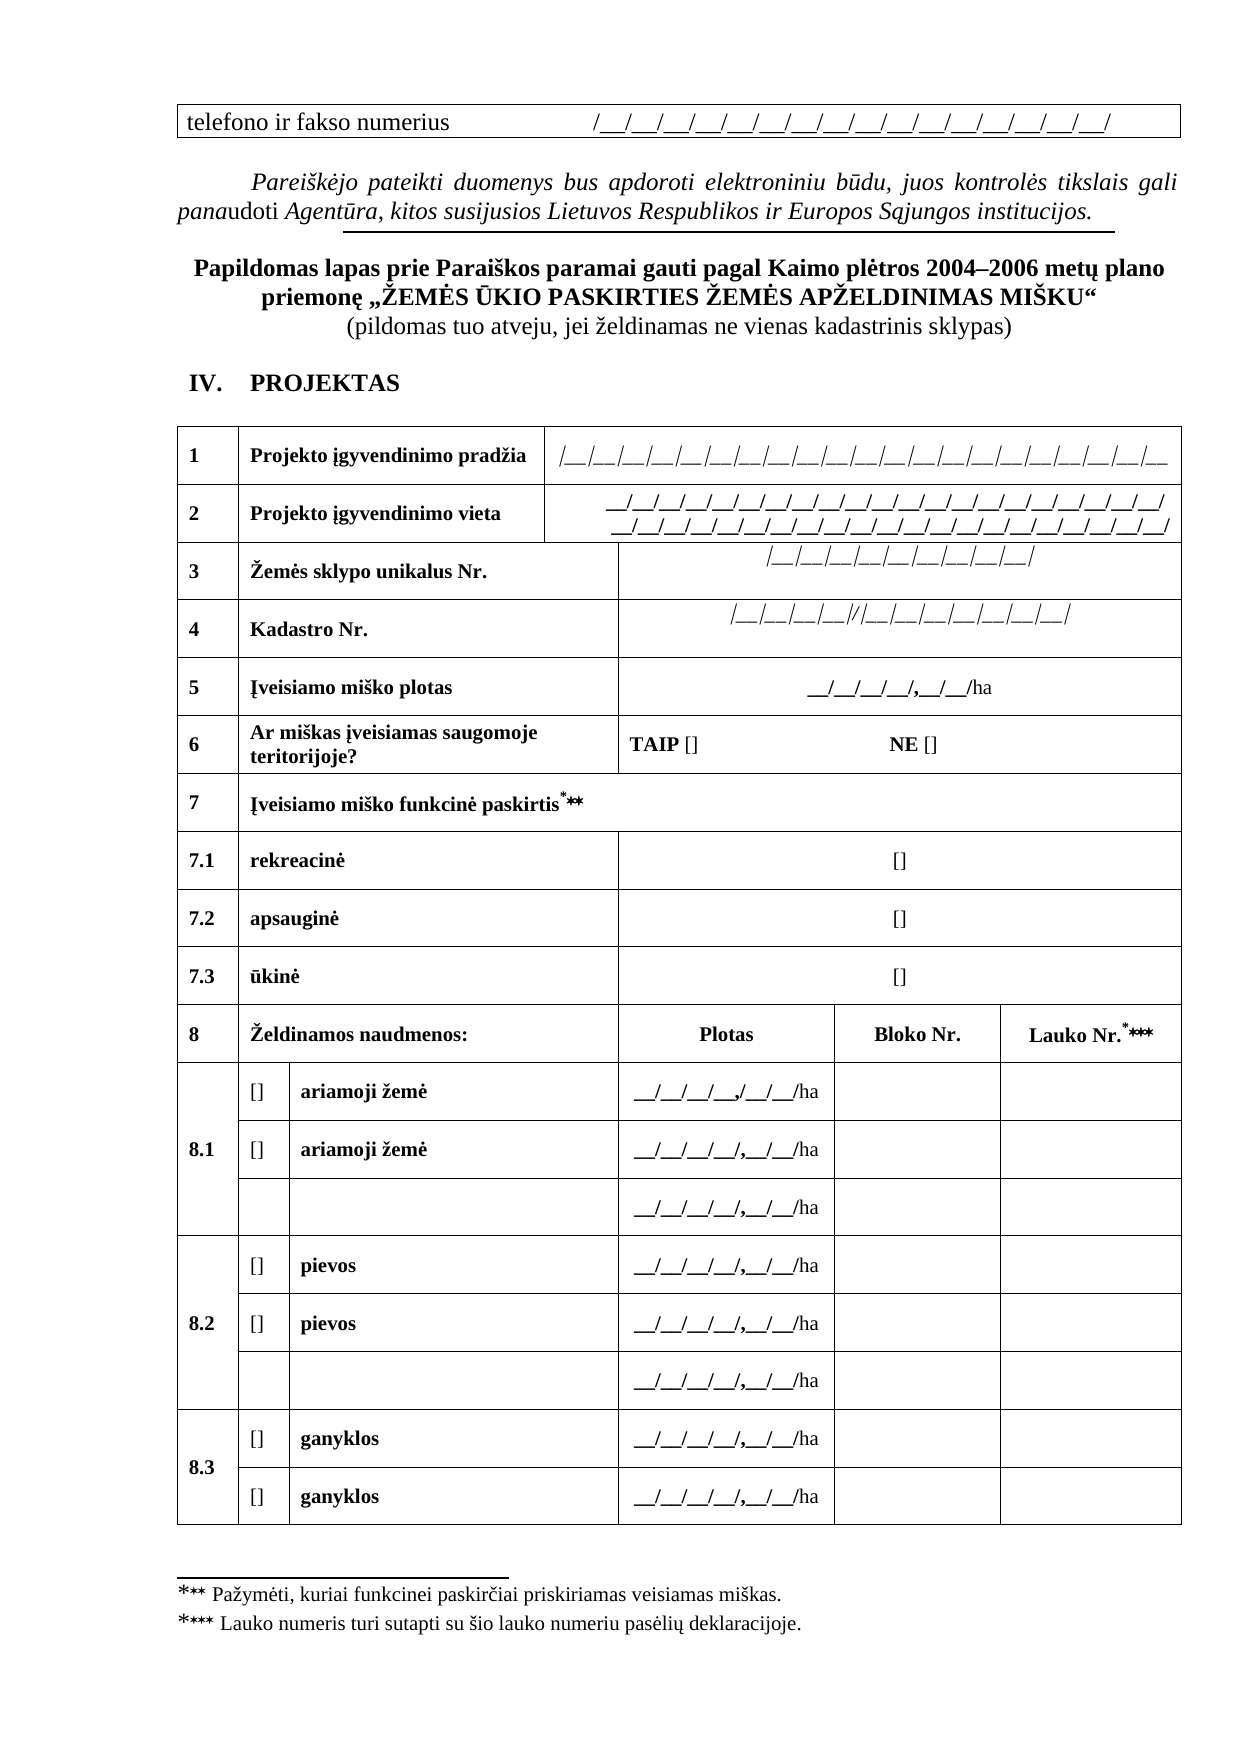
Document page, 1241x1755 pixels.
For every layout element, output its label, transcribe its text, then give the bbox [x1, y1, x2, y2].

table_cell 3 [178, 543, 238, 599]
table_cell Žemės sklypo unikalus Nr. [239, 543, 618, 599]
table_cell [239, 1352, 289, 1409]
table_cell [] [619, 832, 1181, 888]
table_cell [835, 1179, 1000, 1235]
table_cell 8.2 [178, 1236, 238, 1409]
table_cell apsauginė [239, 890, 618, 946]
table_cell Ar miškas įveisiamas saugomoje teritorijoje? [239, 716, 618, 773]
table_cell Želdinamos naudmenos: [239, 1005, 618, 1062]
table_cell [290, 1179, 618, 1235]
table_cell Įveisiamo miško plotas [239, 658, 618, 715]
table_cell Įveisiamo miško funkcinė paskirtis** [239, 774, 618, 831]
table_cell [239, 1179, 289, 1235]
table_cell 8.3 [178, 1410, 238, 1524]
table_cell __/__/__/__/,__/__/ha [619, 1468, 834, 1524]
table_cell ūkinė [239, 947, 618, 1004]
table_cell 7.1 [178, 832, 238, 888]
table_cell [] [239, 1236, 289, 1293]
table_cell 7.2 [178, 890, 238, 946]
table_cell __/__/__/__/__/__/__/__/__/__/__/__/__/__/__/__/__/__/__/__/__/ __/__/__/__/__/__/__/__/__/__/__/__/__/__/__/__/__/__/__/__/__/ [545, 485, 1181, 542]
table_cell 7.3 [178, 947, 238, 1004]
table_cell [] [239, 1121, 289, 1177]
text (pildomas tuo atveju, jei želdinamas ne vienas kadastrinis sklypas) [177, 311, 1181, 340]
table_cell [835, 1063, 1000, 1120]
table_cell TAIP [] NE [] [619, 716, 1181, 773]
table_cell 8 [178, 1005, 238, 1062]
table_cell 5 [178, 658, 238, 715]
table_cell ariamoji žemė [290, 1121, 618, 1177]
table_cell __/__/__/__/,__/__/ha [619, 1410, 834, 1467]
table_cell [1001, 1179, 1181, 1235]
table_cell [1001, 1468, 1181, 1524]
table_cell [] [619, 890, 1181, 946]
table_cell 7 [178, 774, 238, 831]
table_header IV. [177, 369, 239, 426]
table_cell Projekto įgyvendinimo vieta [239, 485, 544, 542]
table_cell [1001, 1410, 1181, 1467]
table_cell Projekto įgyvendinimo pradžia [239, 427, 544, 484]
table_cell 2 [178, 485, 238, 542]
table_cell [1001, 1236, 1181, 1293]
table_cell ganyklos [290, 1468, 618, 1524]
table_cell Lauko Nr.*** [1001, 1005, 1181, 1062]
table_cell __/__/__/__/,__/__/ha [619, 1236, 834, 1293]
table_cell [290, 1352, 618, 1409]
table_cell |__|__|__|__|__|__|__|__|__| [619, 543, 1181, 599]
table_cell [618, 774, 1181, 831]
table_cell __/__/__/__/,__/__/ha [619, 1352, 834, 1409]
table_header Projektas [239, 369, 1181, 426]
text Papildomas lapas prie Paraiškos paramai gauti pagal Kaimo plėtros 2004–2006 metų plano priemonę „ŽEMĖS ŪKIO PASKIRTIES ŽEMĖS APŽELDINIMAS MIŠKU“ [177, 253, 1181, 311]
table_cell __/__/__/__/,__/__/ha [619, 1294, 834, 1351]
table_cell [1001, 1121, 1181, 1177]
table_cell __/__/__/__/,__/__/ha [619, 658, 1181, 715]
table_cell ariamoji žemė [290, 1063, 618, 1120]
table_cell 6 [178, 716, 238, 773]
table_cell [835, 1121, 1000, 1177]
table_cell [] [239, 1410, 289, 1467]
table_cell 8.1 [178, 1063, 238, 1235]
table_cell 1 [178, 427, 238, 484]
table_cell [] [239, 1063, 289, 1120]
table_cell [1001, 1294, 1181, 1351]
table_cell [835, 1468, 1000, 1524]
table_cell |__|__|__|__|/|__|__|__|__|__|__|__| [619, 600, 1181, 657]
table_cell Kadastro Nr. [239, 600, 618, 657]
table_cell 4 [178, 600, 238, 657]
table_cell [] [619, 947, 1181, 1004]
table_cell Bloko Nr. [835, 1005, 1000, 1062]
table_cell [835, 1294, 1000, 1351]
table_cell [835, 1352, 1000, 1409]
text telefono ir fakso numerius /__/__/__/__/__/__/__/__/__/__/__/__/__/__/__/__/ [178, 105, 1180, 137]
table_cell [835, 1236, 1000, 1293]
table_cell [] [239, 1294, 289, 1351]
table_cell [835, 1410, 1000, 1467]
table_cell __/__/__/__/,__/__/ha [619, 1121, 834, 1177]
table_cell |__|__|__|__|__|__|__|__|__|__|__|__|__|__|__|__|__|__|__|__|__ [545, 427, 1181, 484]
table_cell rekreacinė [239, 832, 618, 888]
table_cell [1001, 1063, 1181, 1120]
table_cell [] [239, 1468, 289, 1524]
table_cell pievos [290, 1236, 618, 1293]
table_cell __/__/__/__/,__/__/ha [619, 1179, 834, 1235]
table_cell pievos [290, 1294, 618, 1351]
table_cell __/__/__/__,/__/__/ha [619, 1063, 834, 1120]
table_cell ganyklos [290, 1410, 618, 1467]
table_cell [1001, 1352, 1181, 1409]
table_cell Plotas [619, 1005, 834, 1062]
text Pareiškėjo pateikti duomenys bus apdoroti elektroniniu būdu, juos kontrolės tikslais gali panaudoti Agentūra, kitos susijusios Lietuvos Respublikos ir Europos Sąjungos institucijos. [177, 167, 1181, 225]
